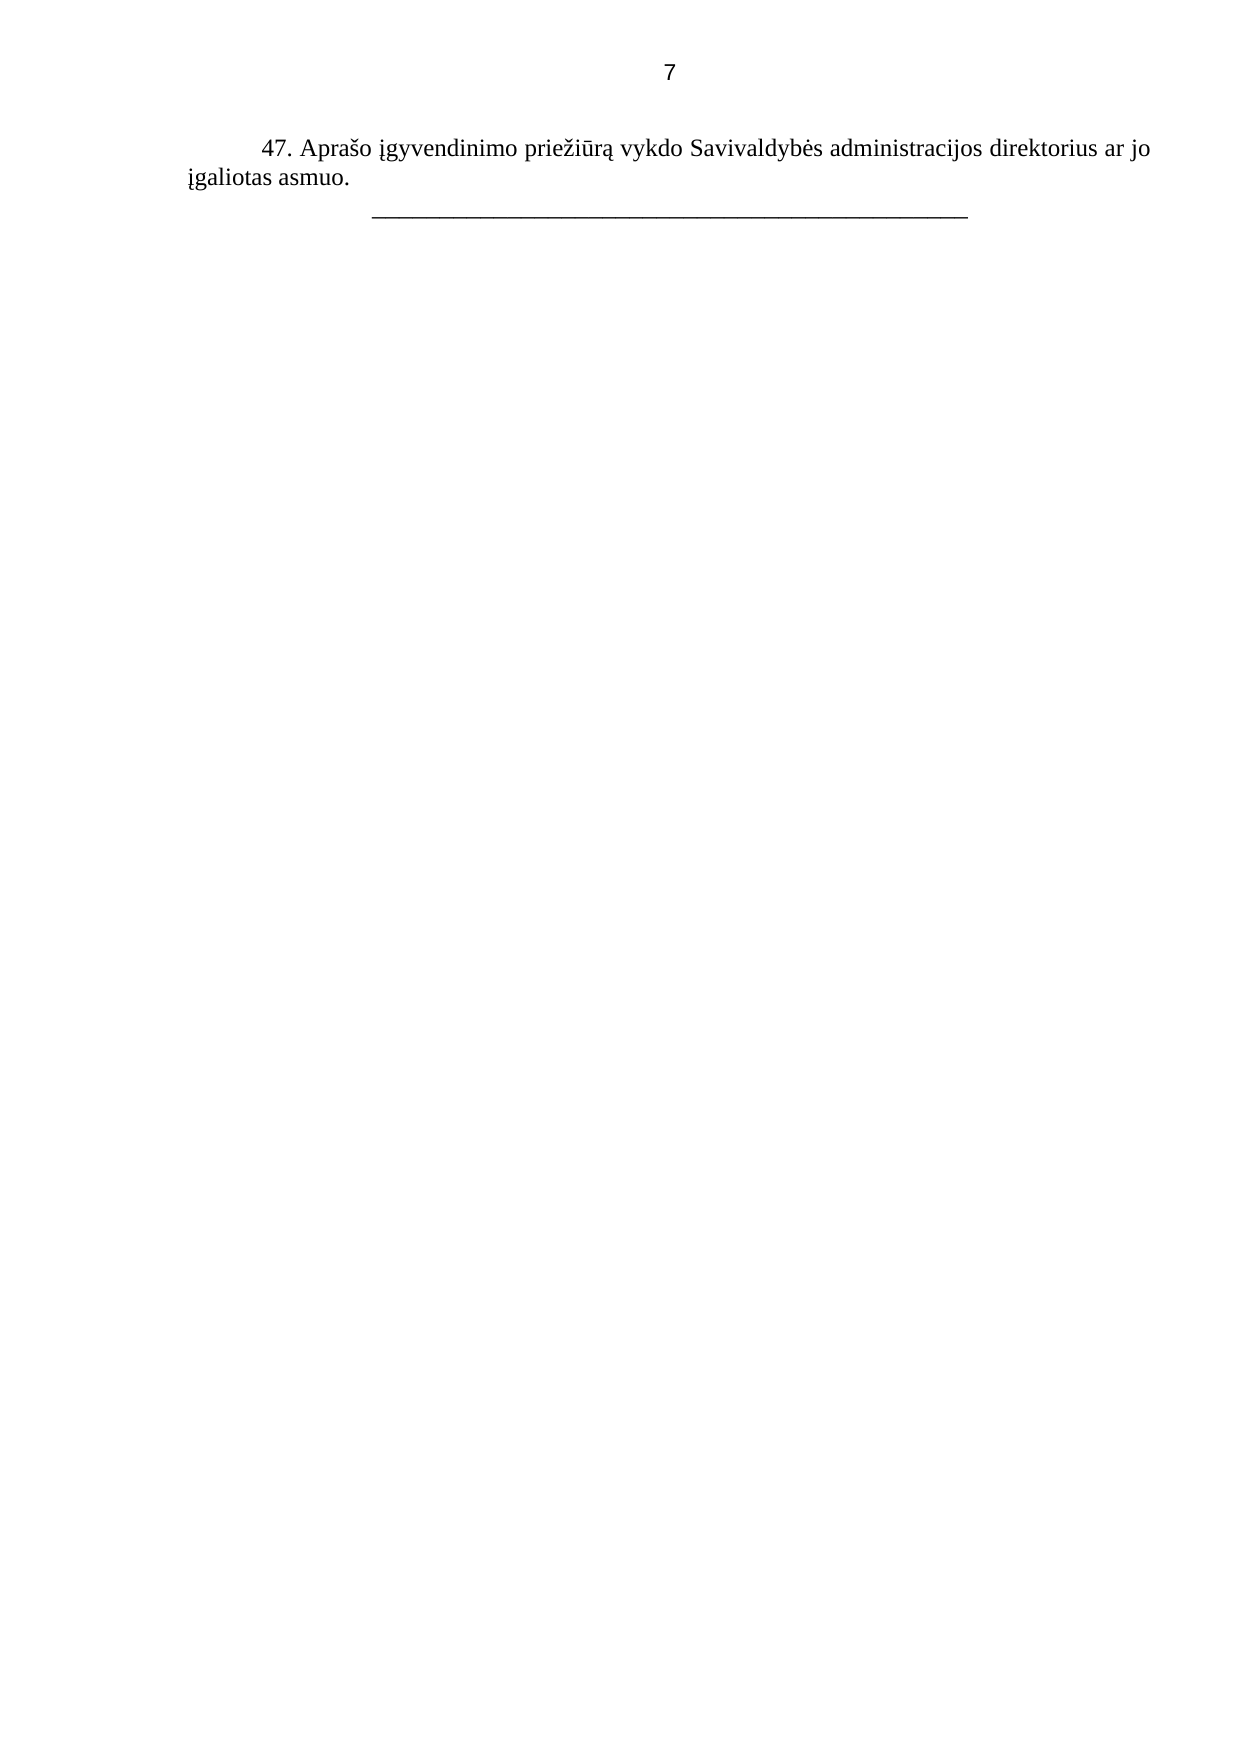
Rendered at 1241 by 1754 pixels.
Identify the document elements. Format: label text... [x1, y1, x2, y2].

text 47. Aprašo įgyvendinimo priežiūrą vykdo Savivaldybės administracijos direktorius ar jo įgaliotas asmuo. [187, 133, 1152, 190]
text ____________________________________________ [187, 190, 1152, 222]
